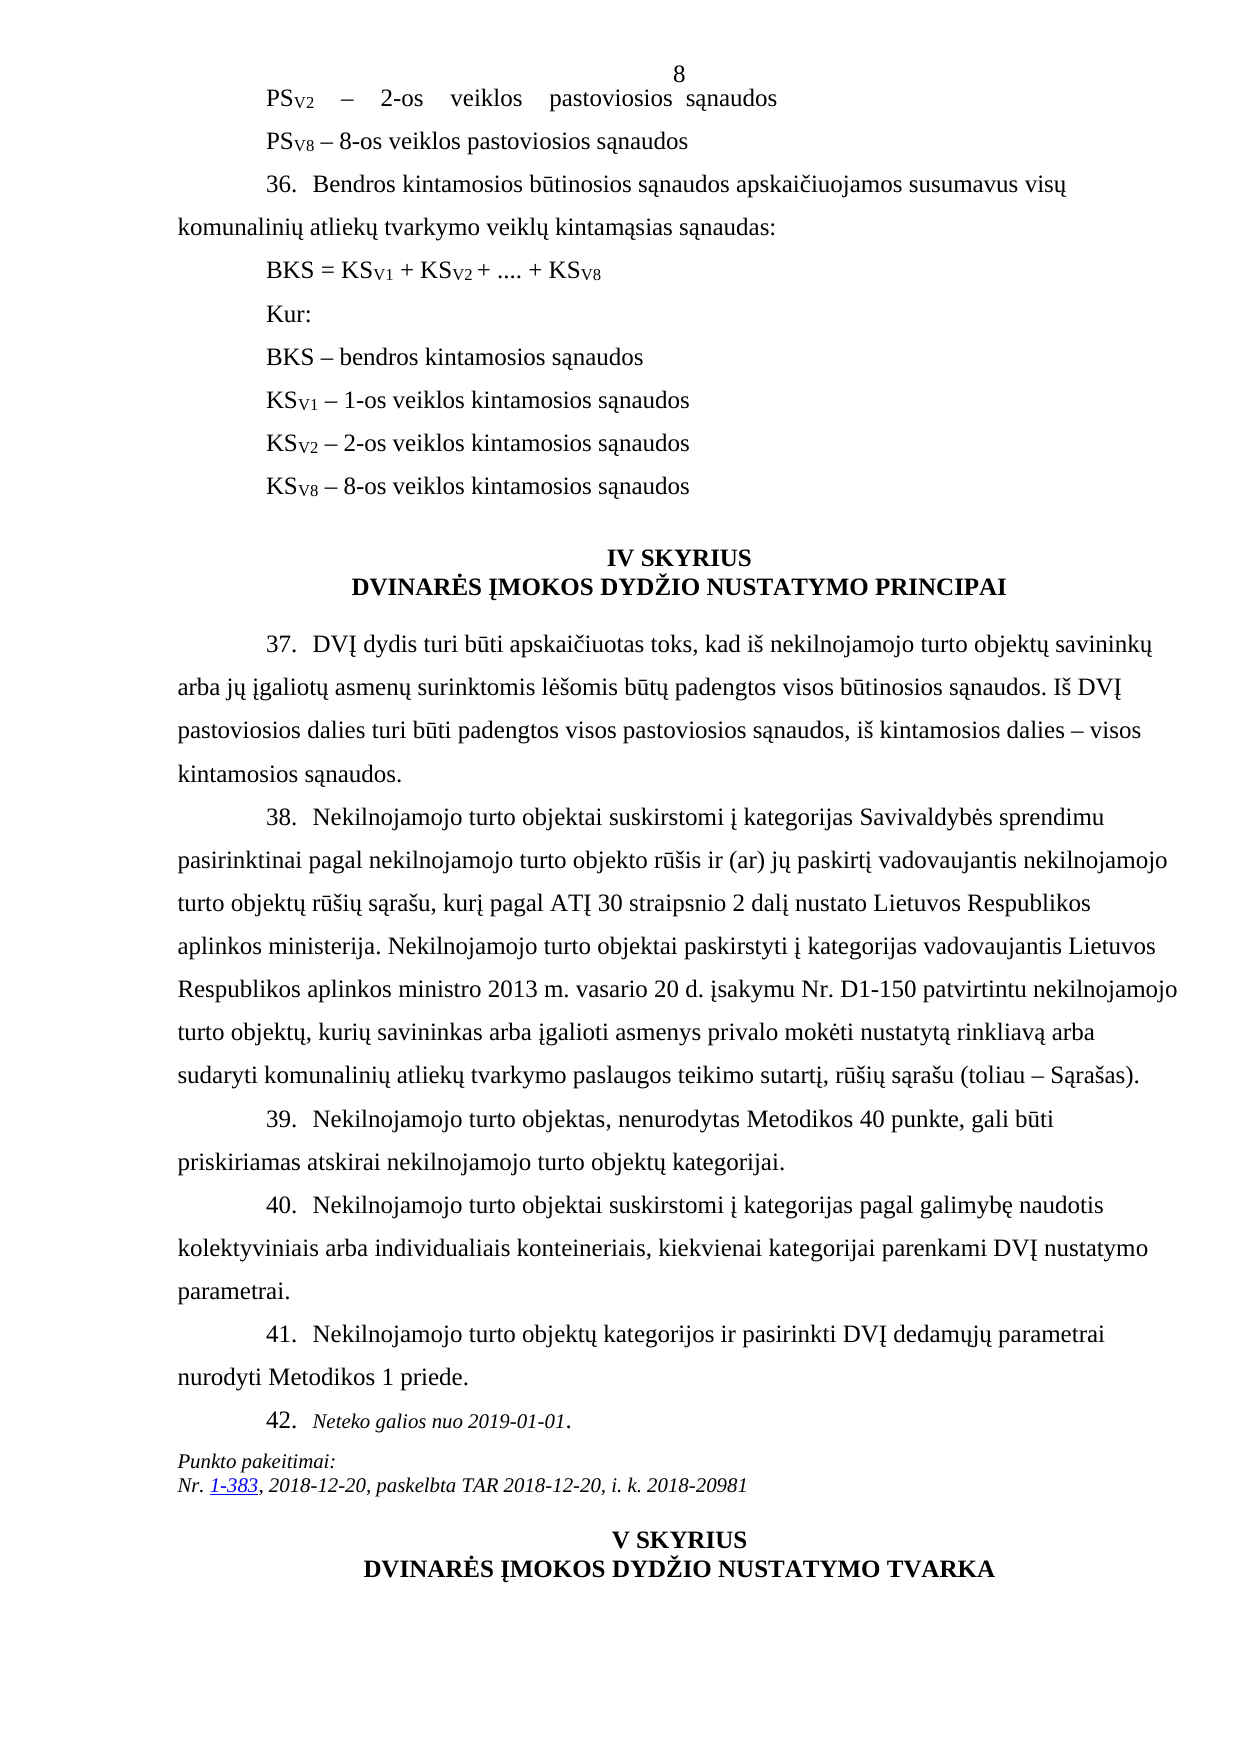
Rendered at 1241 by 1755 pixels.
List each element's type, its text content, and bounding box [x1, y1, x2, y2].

text 37. DVĮ dydis turi būti apskaičiuotas toks, kad iš nekilnojamojo turto objektų savininkų arba jų įgaliotų asmenų surinktomis lėšomis būtų padengtos visos būtinosios sąnaudos. Iš DVĮ pastoviosios dalies turi būti padengtos visos pastoviosios sąnaudos, iš kintamosios dalies – visos kintamosios sąnaudos. [177, 629, 1181, 787]
text 40. Nekilnojamojo turto objektai suskirstomi į kategorijas pagal galimybę naudotis kolektyviniais arba individualiais konteineriais, kiekvienai kategorijai parenkami DVĮ nustatymo parametrai. [177, 1190, 1181, 1305]
text PSV8 – 8-os veiklos pastoviosios sąnaudos [177, 126, 1181, 155]
text V SKYRIUS [177, 1526, 1181, 1554]
text 39. Nekilnojamojo turto objektas, nenurodytas Metodikos 40 punkte, gali būti priskiriamas atskirai nekilnojamojo turto objektų kategorijai. [177, 1104, 1181, 1176]
text PSV2 – 2-os veiklos pastoviosios sąnaudos [177, 83, 1181, 112]
text DVINARĖS ĮMOKOS DYDŽIO NUSTATYMO TVARKA [177, 1554, 1181, 1583]
text KSV8 – 8-os veiklos kintamosios sąnaudos [177, 471, 1181, 500]
text Nr. 1-383, 2018-12-20, paskelbta TAR 2018-12-20, i. k. 2018-20981 [177, 1473, 1181, 1497]
text Kur: [177, 299, 1181, 327]
text 36. Bendros kintamosios būtinosios sąnaudos apskaičiuojamos susumavus visų komunalinių atliekų tvarkymo veiklų kintamąsias sąnaudas: [177, 169, 1181, 241]
text IV SKYRIUS [177, 543, 1181, 572]
text DVINARĖS ĮMOKOS DYDŽIO NUSTATYMO PRINCIPAI [177, 572, 1181, 601]
text 38. Nekilnojamojo turto objektai suskirstomi į kategorijas Savivaldybės sprendimu pasirinktinai pagal nekilnojamojo turto objekto rūšis ir (ar) jų paskirtį vadovaujantis nekilnojamojo turto objektų rūšių sąrašu, kurį pagal ATĮ 30 straipsnio 2 dalį nustato Lietuvos Respublikos aplinkos ministerija. Nekilnojamojo turto objektai paskirstyti į kategorijas vadovaujantis Lietuvos Respublikos aplinkos ministro 2013 m. vasario 20 d. įsakymu Nr. D1-150 patvirtintu nekilnojamojo turto objektų, kurių savininkas arba įgalioti asmenys privalo mokėti nustatytą rinkliavą arba sudaryti komunalinių atliekų tvarkymo paslaugos teikimo sutartį, rūšių sąrašu (toliau – Sąrašas). [177, 802, 1181, 1089]
text BKS = KSV1 + KSV2 + .... + KSV8 [177, 256, 1181, 284]
text Punkto pakeitimai: [177, 1449, 1181, 1473]
text 41. Nekilnojamojo turto objektų kategorijos ir pasirinkti DVĮ dedamųjų parametrai nurodyti Metodikos 1 priede. [177, 1319, 1181, 1391]
text KSV1 – 1-os veiklos kintamosios sąnaudos [177, 385, 1181, 414]
text KSV2 – 2-os veiklos kintamosios sąnaudos [177, 428, 1181, 457]
text 42. Neteko galios nuo 2019-01-01. [177, 1406, 1181, 1434]
text BKS – bendros kintamosios sąnaudos [177, 342, 1181, 371]
